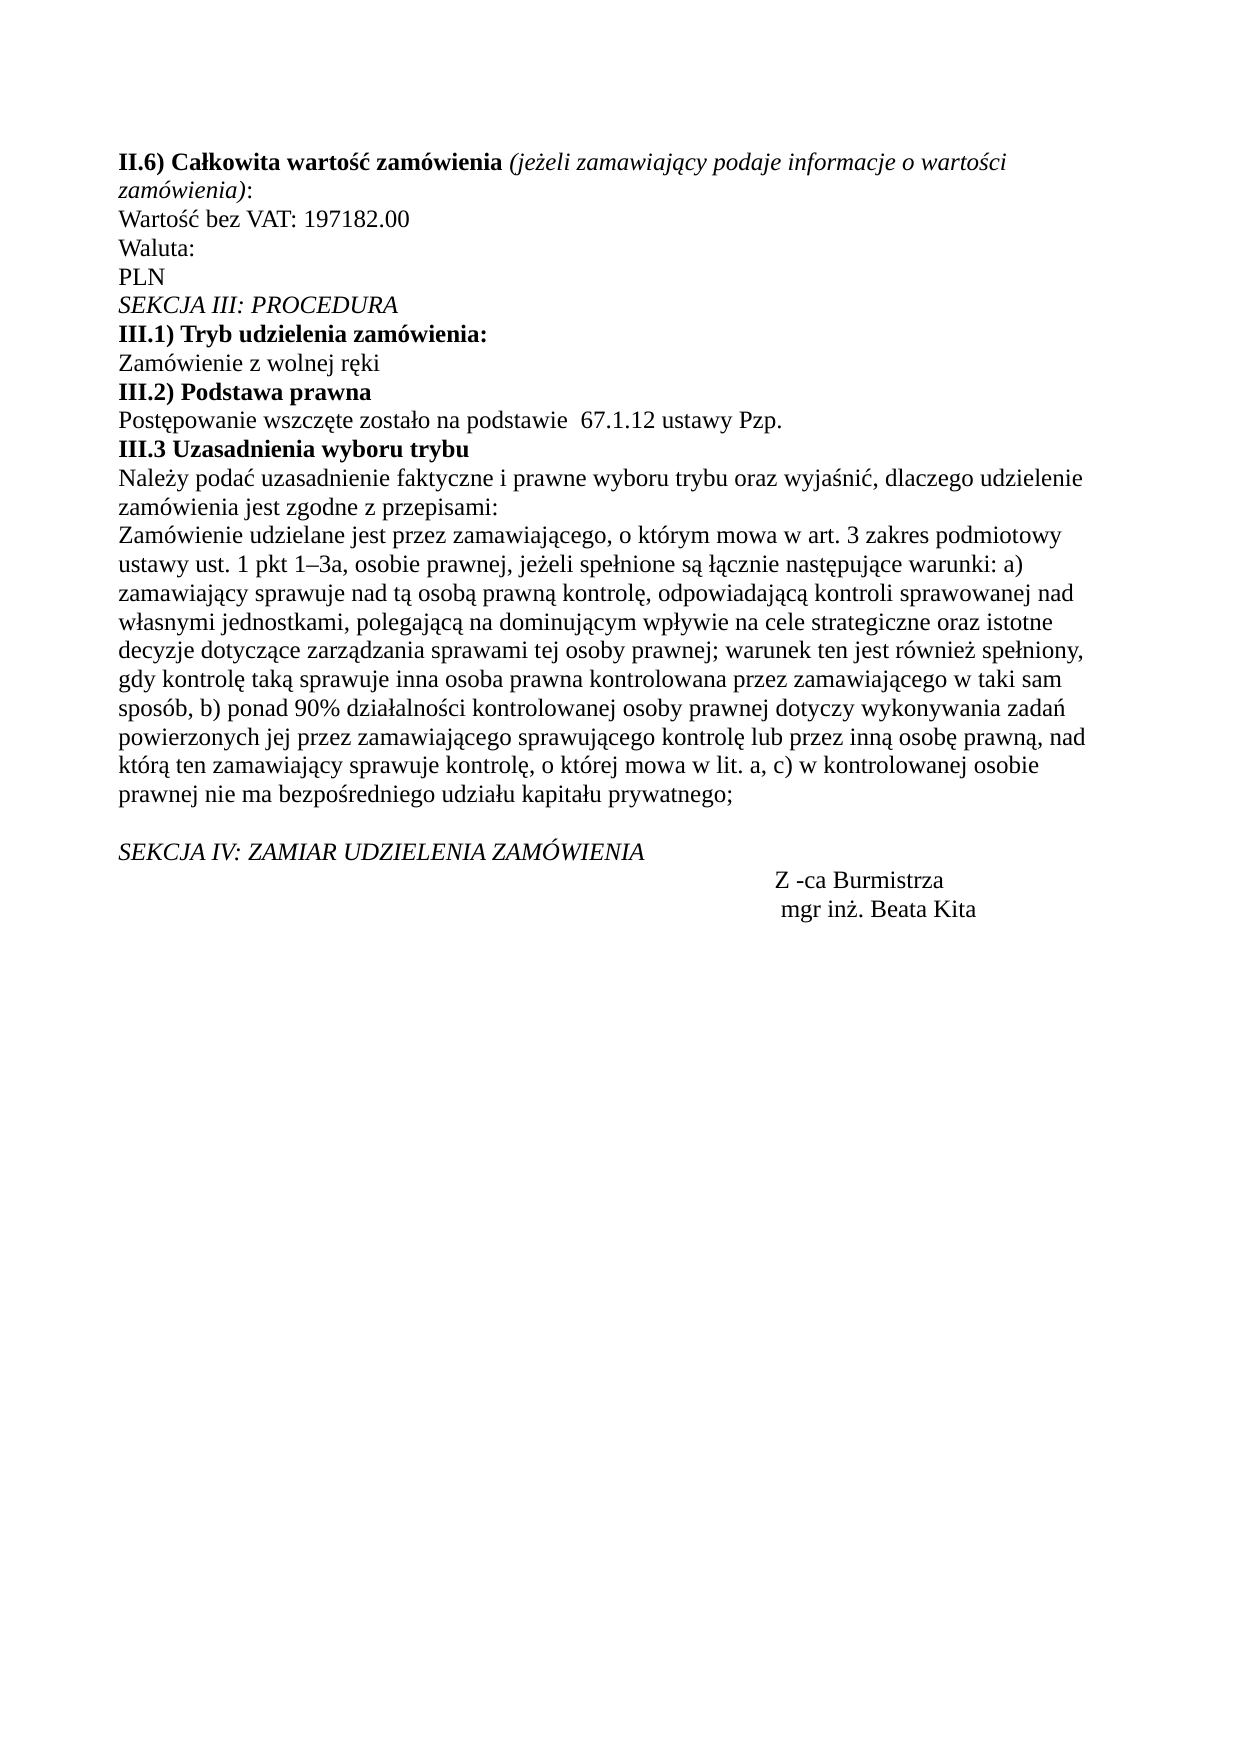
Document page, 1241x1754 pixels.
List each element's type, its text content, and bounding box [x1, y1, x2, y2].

text II.6) Całkowita wartość zamówienia (jeżeli zamawiający podaje informacje o wartości zamówienia): Wartość bez VAT: 197182.00 Waluta: PLN [118, 147, 1122, 291]
text Zamówienie z wolnej ręki [118, 348, 1122, 377]
text SEKCJA III: PROCEDURA [118, 291, 1122, 319]
text III.2) Podstawa prawna Postępowanie wszczęte zostało na podstawie 67.1.12 ustawy Pzp. III.3 Uzasadnienia wyboru trybu Należy podać uzasadnienie faktyczne i prawne wyboru trybu oraz wyjaśnić, dlaczego udzielenie zamówienia jest zgodne z przepisami: Zamówienie udzielane jest przez zamawiającego, o którym mowa w art. 3 zakres podmiotowy ustawy ust. 1 pkt 1–3a, osobie prawnej, jeżeli spełnione są łącznie następujące warunki: a) zamawiający sprawuje nad tą osobą prawną kontrolę, odpowiadającą kontroli sprawowanej nad własnymi jednostkami, polegającą na dominującym wpływie na cele strategiczne oraz istotne decyzje dotyczące zarządzania sprawami tej osoby prawnej; warunek ten jest również spełniony, gdy kontrolę taką sprawuje inna osoba prawna kontrolowana przez zamawiającego w taki sam sposób, b) ponad 90% działalności kontrolowanej osoby prawnej dotyczy wykonywania zadań powierzonych jej przez zamawiającego sprawującego kontrolę lub przez inną osobę prawną, nad którą ten zamawiający sprawuje kontrolę, o której mowa w lit. a, c) w kontrolowanej osobie prawnej nie ma bezpośredniego udziału kapitału prywatnego; [118, 377, 1122, 808]
text Z -ca Burmistrza [118, 866, 1122, 894]
text SEKCJA IV: ZAMIAR UDZIELENIA ZAMÓWIENIA [118, 837, 1122, 866]
text III.1) Tryb udzielenia zamówienia: [118, 319, 1122, 348]
text mgr inż. Beata Kita [118, 894, 1122, 923]
